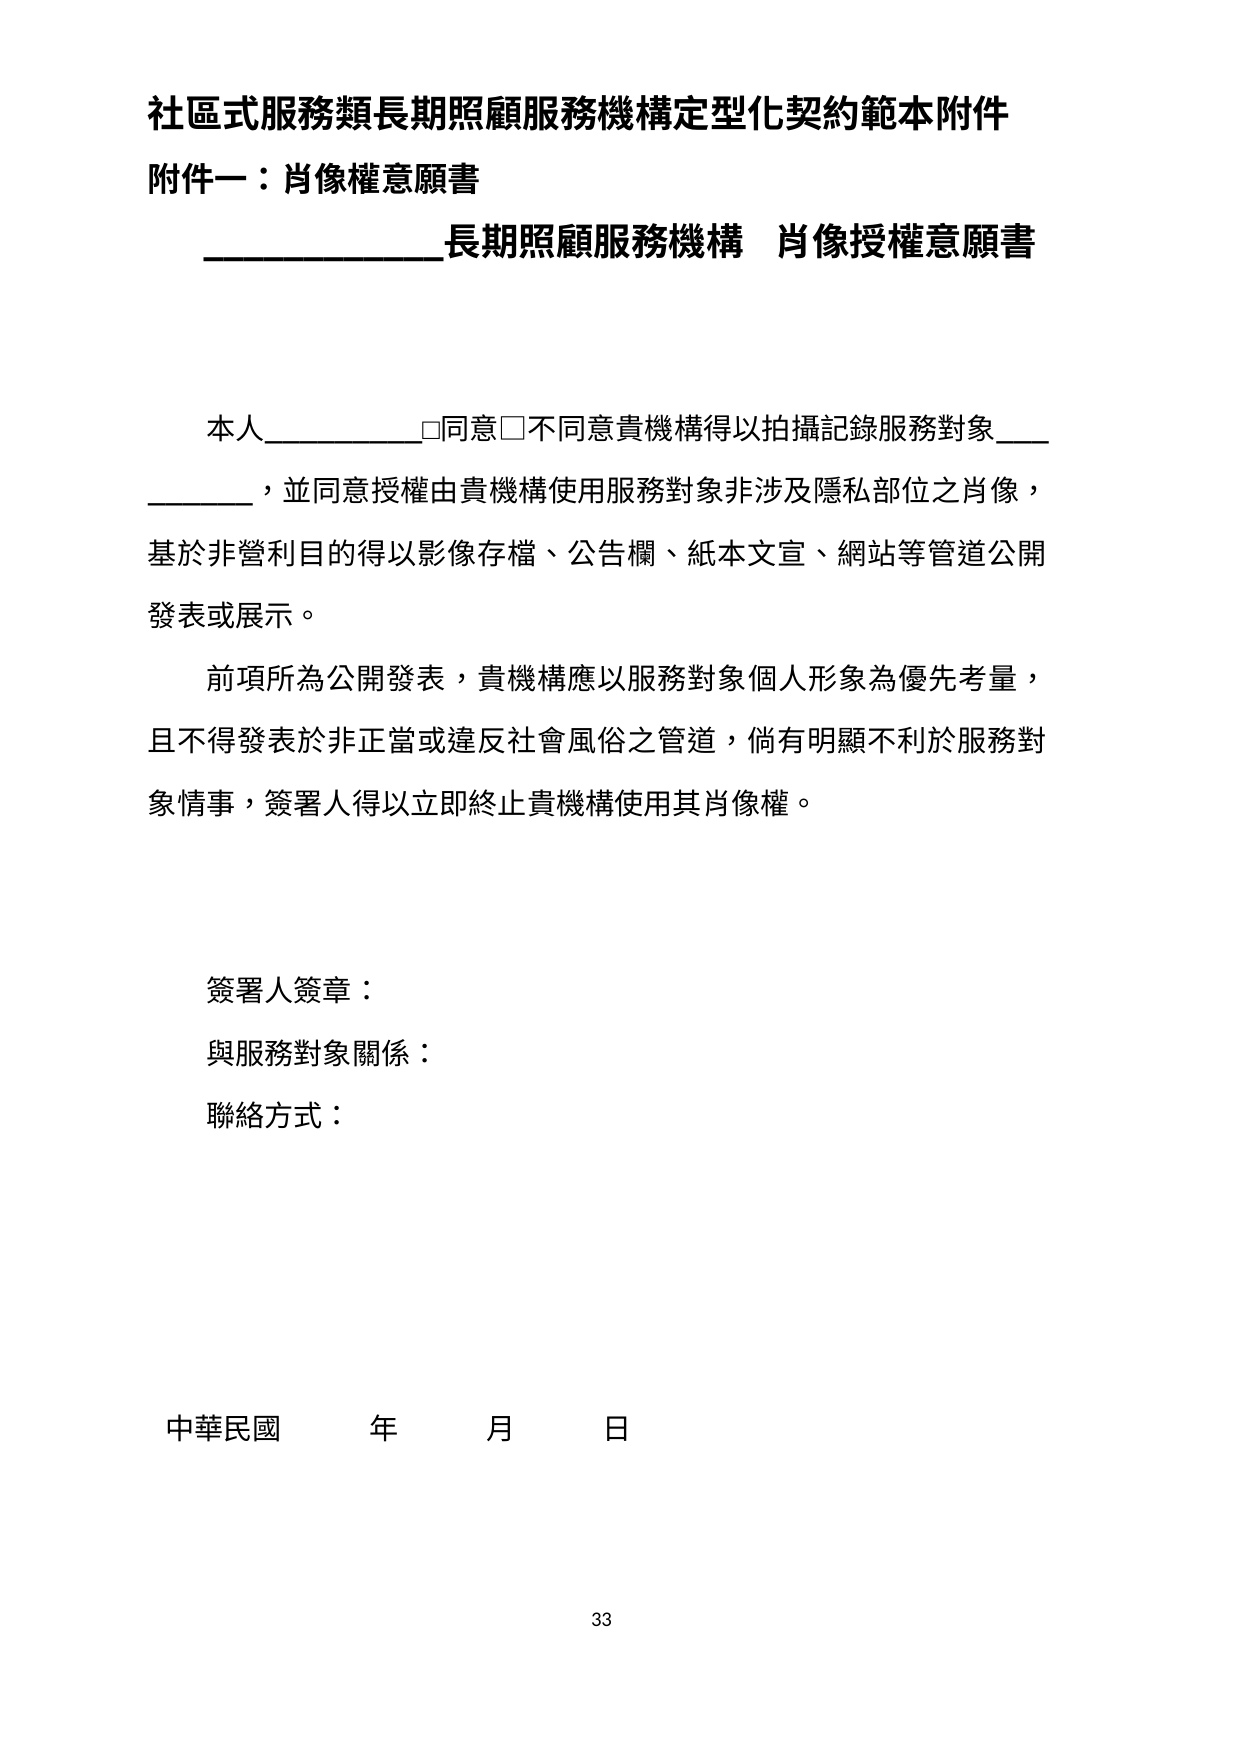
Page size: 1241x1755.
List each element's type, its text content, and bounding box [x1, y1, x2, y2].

text 聯絡方式： [148, 1072, 1093, 1135]
text ____________長期照顧服務機構 肖像授權意願書 [148, 197, 1093, 260]
text 簽署人簽章： [148, 947, 1093, 1010]
text 附件一：肖像權意願書 [148, 135, 1093, 197]
text 中華民國 年 月 日 [148, 1385, 1093, 1447]
text 本人_________□同意□不同意貴機構得以拍攝記錄服務對象_________，並同意授權由貴機構使用服務對象非涉及隱私部位之肖像，基於非營利目的得以影像存檔、公告欄、紙本文宣、網站等管道公開發表或展示。 [148, 385, 1049, 635]
text 與服務對象關係： [148, 1010, 1093, 1072]
text 前項所為公開發表，貴機構應以服務對象個人形象為優先考量，且不得發表於非正當或違反社會風俗之管道，倘有明顯不利於服務對象情事，簽署人得以立即終止貴機構使用其肖像權。 [148, 635, 1049, 822]
text 社區式服務類長期照顧服務機構定型化契約範本附件 [148, 97, 1093, 135]
